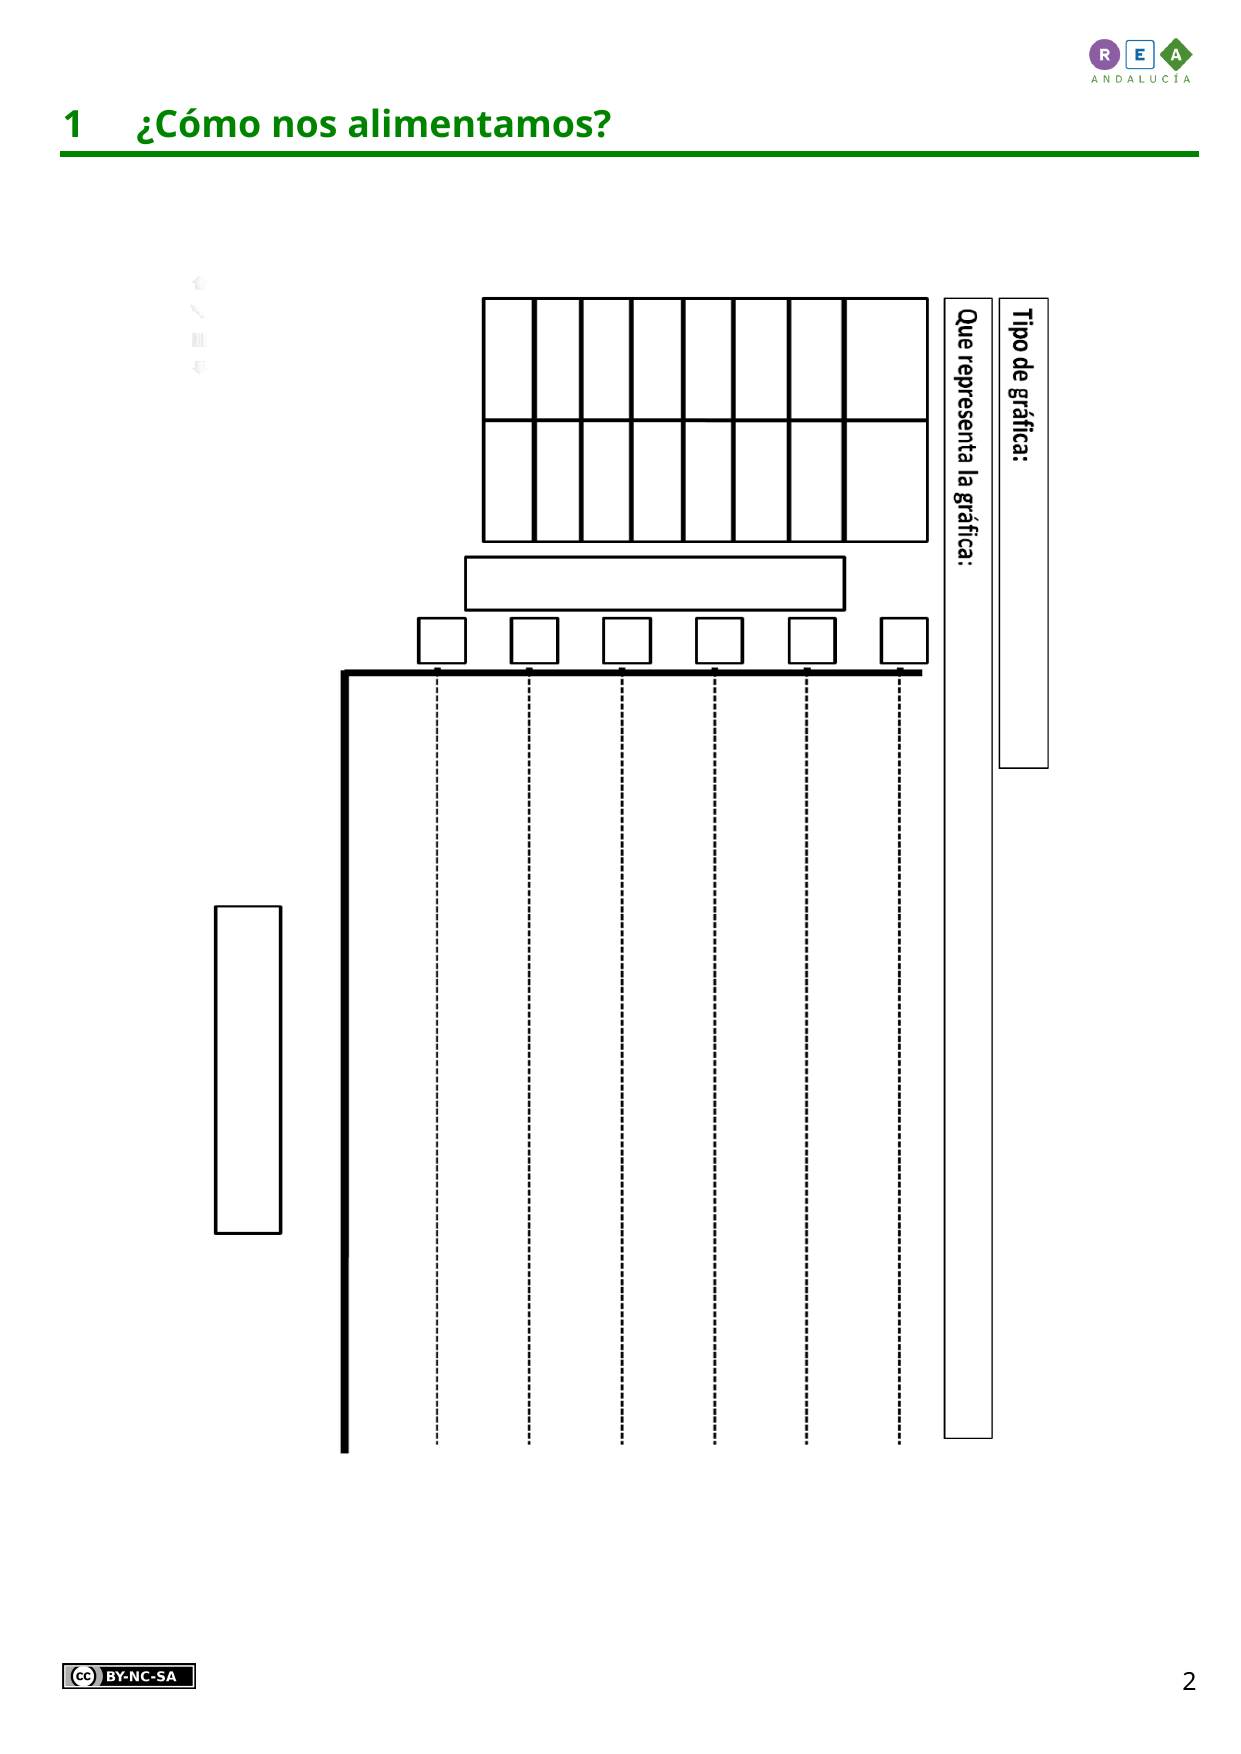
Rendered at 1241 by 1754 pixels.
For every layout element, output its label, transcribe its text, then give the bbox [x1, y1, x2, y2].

picture [62, 1663, 480, 1698]
picture [180, 270, 1063, 1509]
picture [1084, 33, 1197, 88]
subtitle ¿Cómo nos alimentamos? [59, 94, 1199, 157]
